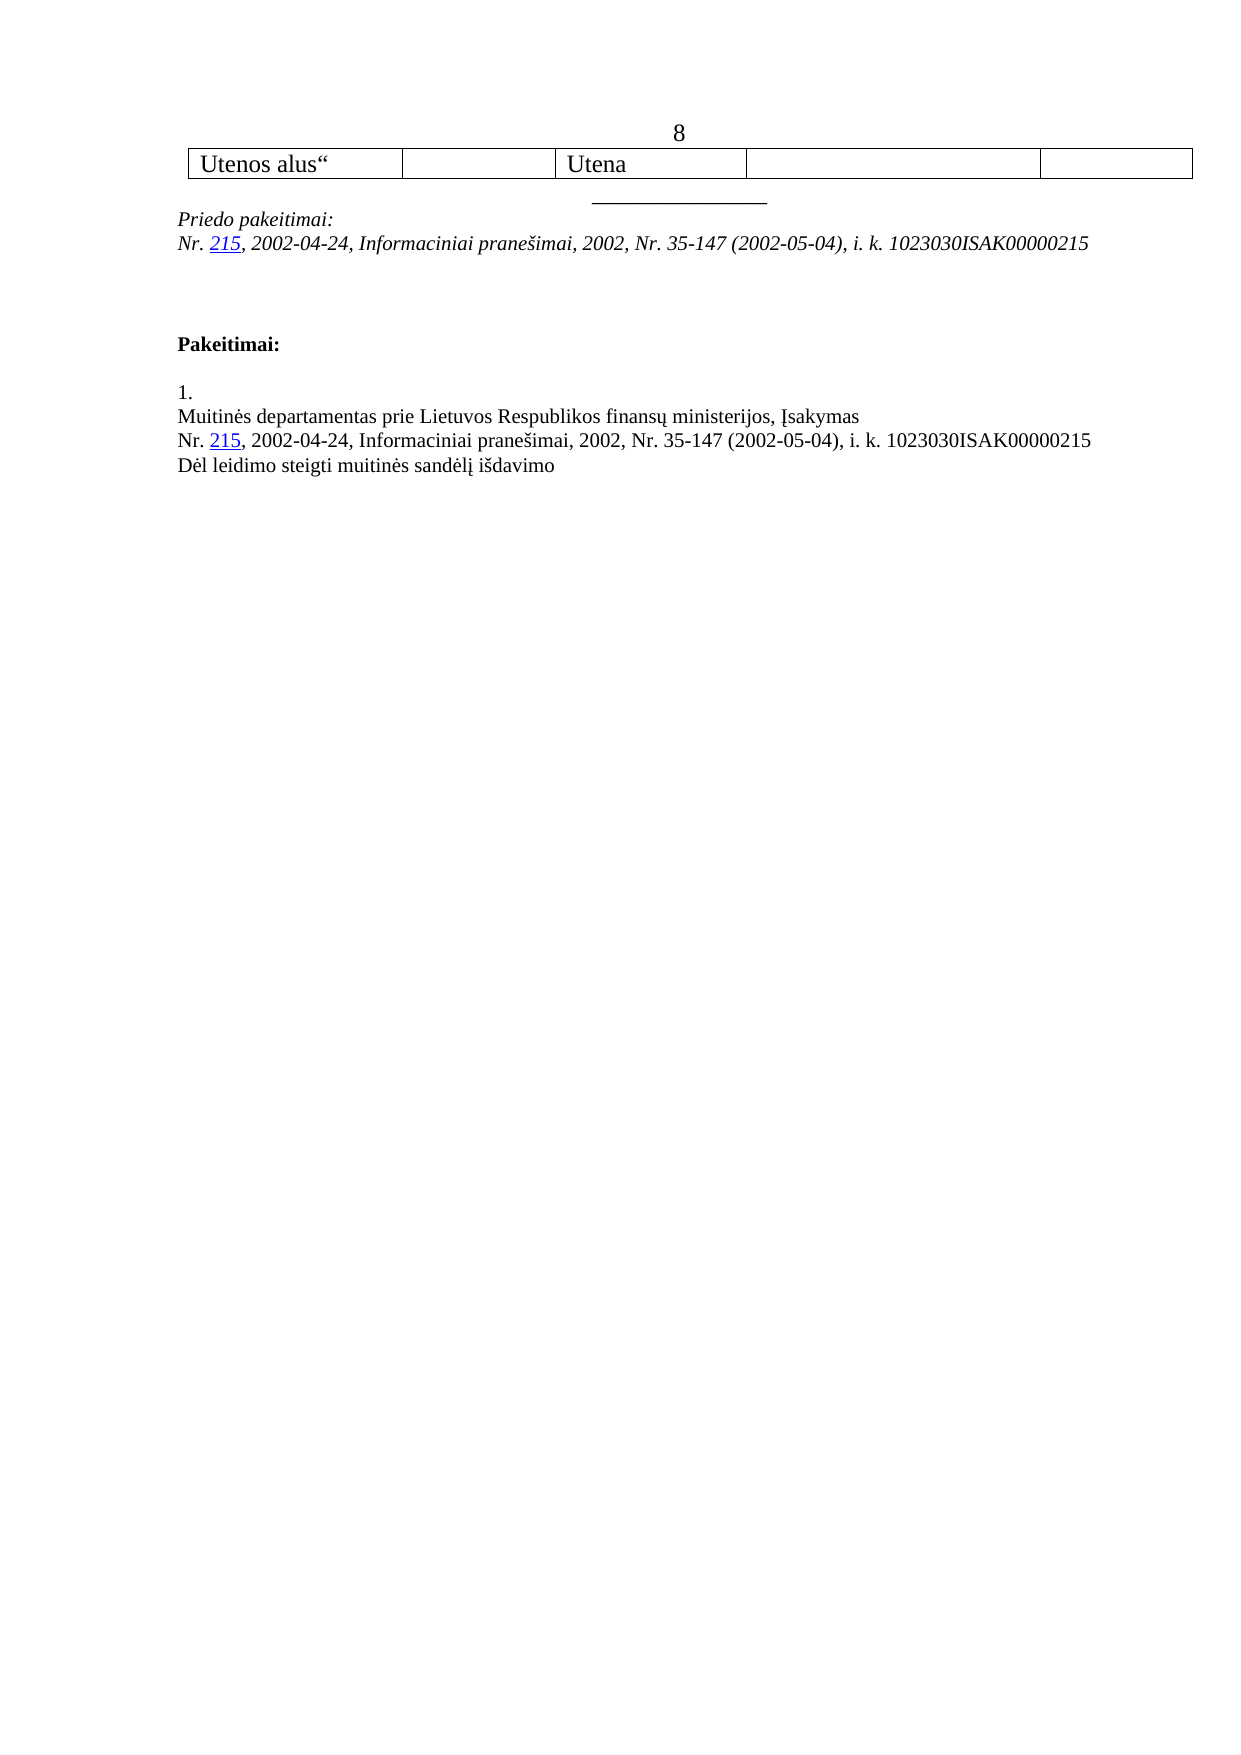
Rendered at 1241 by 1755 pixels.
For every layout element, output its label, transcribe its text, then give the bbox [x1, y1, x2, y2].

text Dėl leidimo steigti muitinės sandėlį išdavimo [177, 452, 1181, 477]
text Nr. 215, 2002-04-24, Informaciniai pranešimai, 2002, Nr. 35-147 (2002-05-04), i. k. 1023030ISAK00000215 [177, 231, 1181, 255]
text Muitinės departamentas prie Lietuvos Respublikos finansų ministerijos, Įsakymas [177, 404, 1181, 428]
table_cell [1041, 149, 1192, 177]
text Pakeitimai: [177, 332, 1181, 356]
text ______________ [177, 178, 1181, 207]
table_cell Utenos alus“ [189, 149, 402, 177]
text 1. [177, 380, 1181, 404]
text Nr. 215, 2002-04-24, Informaciniai pranešimai, 2002, Nr. 35-147 (2002-05-04), i. k. 1023030ISAK00000215 [177, 428, 1181, 452]
text Priedo pakeitimai: [177, 207, 1181, 231]
table_cell [403, 149, 555, 177]
table_cell Utena [556, 149, 746, 177]
table_cell [747, 149, 1040, 177]
